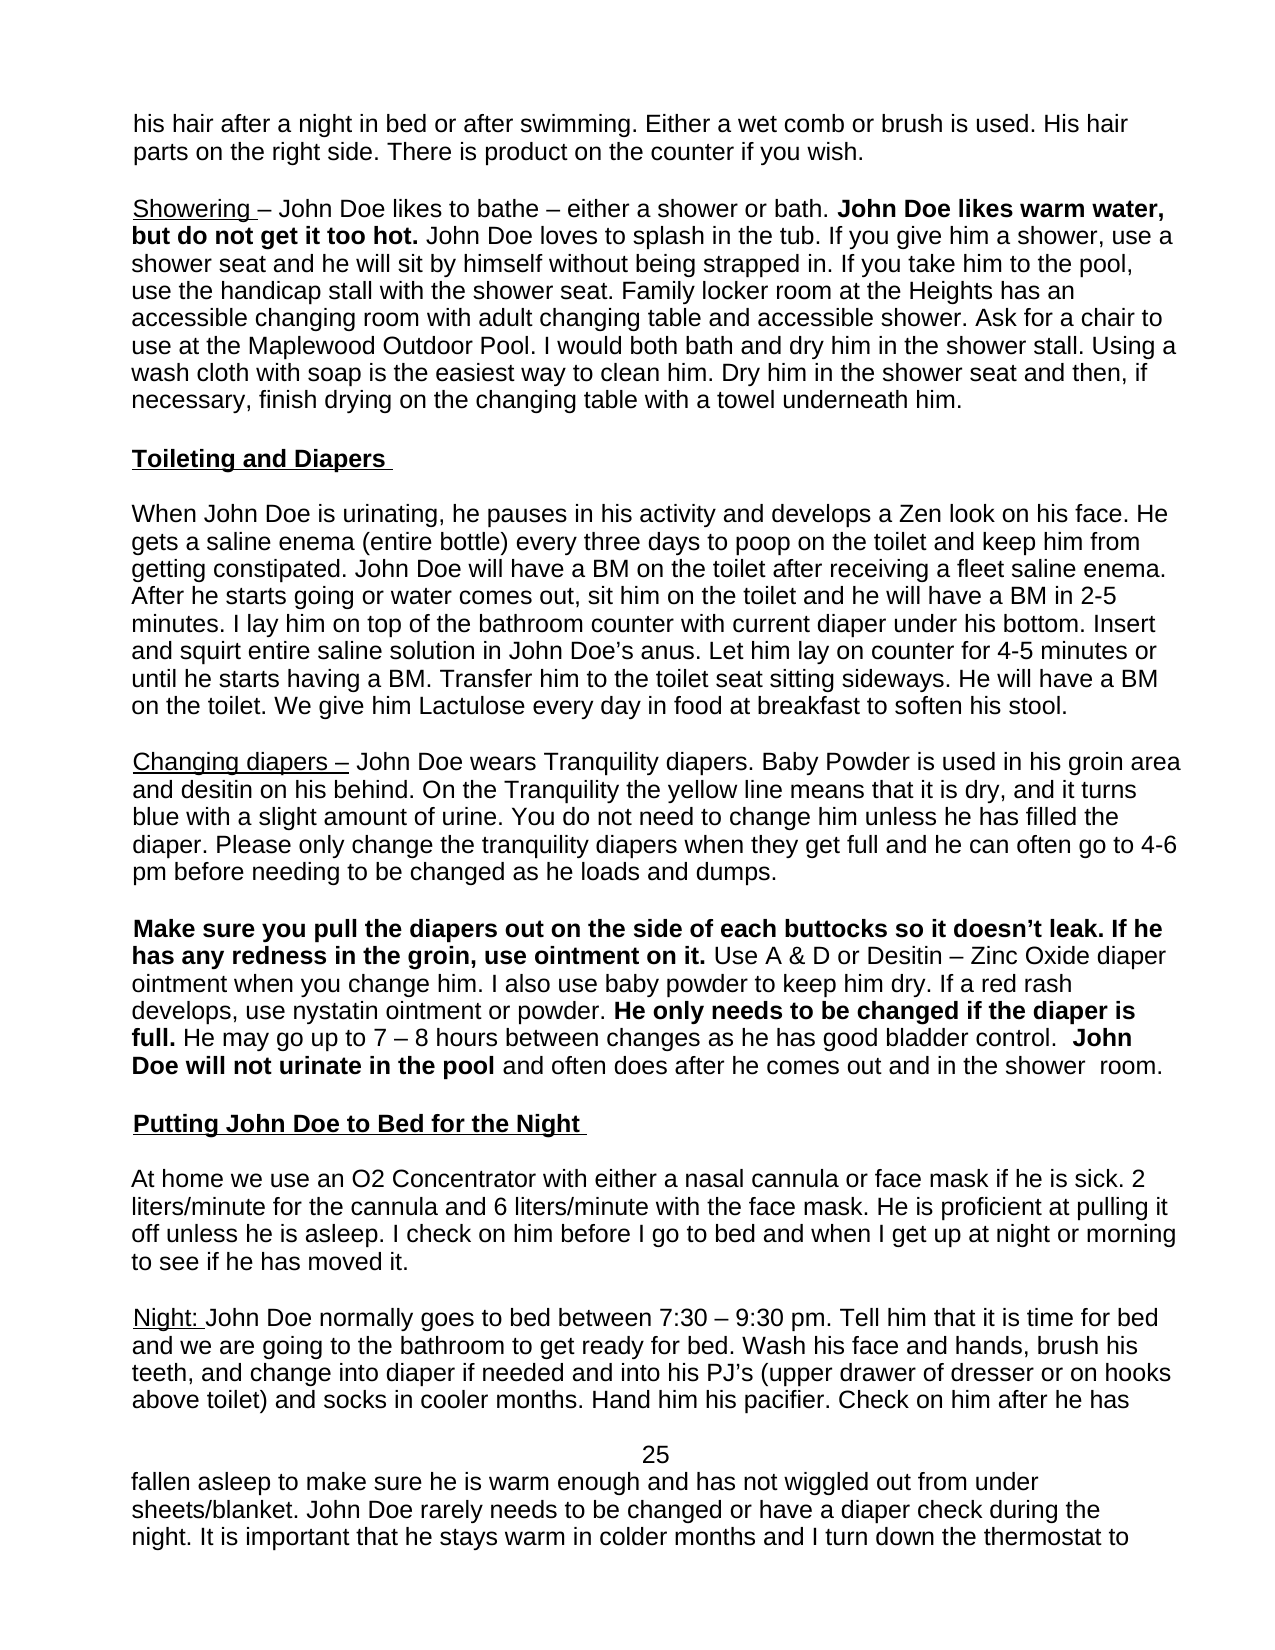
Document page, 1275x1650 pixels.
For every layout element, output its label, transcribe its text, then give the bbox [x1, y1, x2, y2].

text Putting John Doe to Bed for the Night [133, 1109, 1202, 1138]
text When John Doe is urinating, he pauses in his activity and develops a Zen look on his face. He gets a saline enema (entire bottle) every three days to poop on the toilet and keep him from getting constipated. John Doe will have a BM on the toilet after receiving a fleet saline enema. After he starts going or water comes out, sit him on the toilet and he will have a BM in 2-5 minutes. I lay him on top of the bathroom counter with current diaper under his bottom. Insert and squirt entire saline solution in John Doe’s anus. Let him lay on counter for 4-5 minutes or until he starts having a BM. Transfer him to the toilet seat sitting sideways. He will have a BM on the toilet. We give him Lactulose every day in food at breakfast to soften his stool. [131, 501, 1176, 720]
text 25 [60, 1440, 669, 1469]
text Make sure you pull the diapers out on the side of each buttocks so it doesn’t leak. If he has any redness in the groin, use ointment on it. Use A & D or Desitin – Zinc Oxide diaper ointment when you change him. I also use baby powder to keep him dry. If a red rash develops, use nystatin ointment or powder. He only needs to be changed if the diaper is full. He may go up to 7 – 8 hours between changes as he has good bladder control. John Doe will not urinate in the pool and often does after he comes out and in the shower room. [131, 915, 1169, 1079]
text Night: John Doe normally goes to bed between 7:30 – 9:30 pm. Tell him that it is time for bed and we are going to the bathroom to get ready for bed. Wash his face and hands, brush his teeth, and change into diaper if needed and into his PJ’s (upper drawer of dresser or on hooks above toilet) and socks in cooler months. Hand him his pacifier. Check on him after he has [132, 1305, 1179, 1414]
text his hair after a night in bed or after swimming. Either a wet comb or brush is used. His hair parts on the right side. There is product on the counter if you wish. [132, 111, 1169, 166]
text At home we use an O2 Concentrator with either a nasal cannula or face mask if he is sick. 2 liters/minute for the cannula and 6 liters/minute with the face mask. He is proficient at pulling it off unless he is asleep. I check on him before I go to bed and when I get up at night or morning to see if he has moved it. [131, 1166, 1185, 1275]
text Changing diapers – John Doe wears Tranquility diapers. Baby Powder is used in his groin area and desitin on his behind. On the Tranquility the yellow line means that it is dry, and it turns blue with a slight amount of urine. You do not need to change him unless he has filled the diaper. Please only change the tranquility diapers when they get full and he can often go to 4-6 pm before needing to be changed as he loads and dumps. [132, 749, 1188, 886]
text Toileting and Diapers [132, 444, 1202, 472]
text fallen asleep to make sure he is warm enough and has not wiggled out from under sheets/blanket. John Doe rarely needs to be changed or have a diaper check during the night. It is important that he stays warm in colder months and I turn down the thermostat to [131, 1469, 1169, 1551]
text Showering – John Doe likes to bathe – either a shower or bath. John Doe likes warm water, but do not get it too hot. John Doe loves to splash in the tub. If you give him a shower, use a shower seat and he will sit by himself without being strapped in. If you take him to the pool, use the handicap stall with the shower seat. Family locker room at the Heights has an accessible changing room with adult changing table and accessible shower. Ask for a chair to use at the Maplewood Outdoor Pool. I would both bath and dry him in the shower stall. Using a wash cloth with soap is the easiest way to clean him. Dry him in the shower seat and then, if necessary, finish drying on the changing table with a towel underneath him. [131, 195, 1185, 414]
